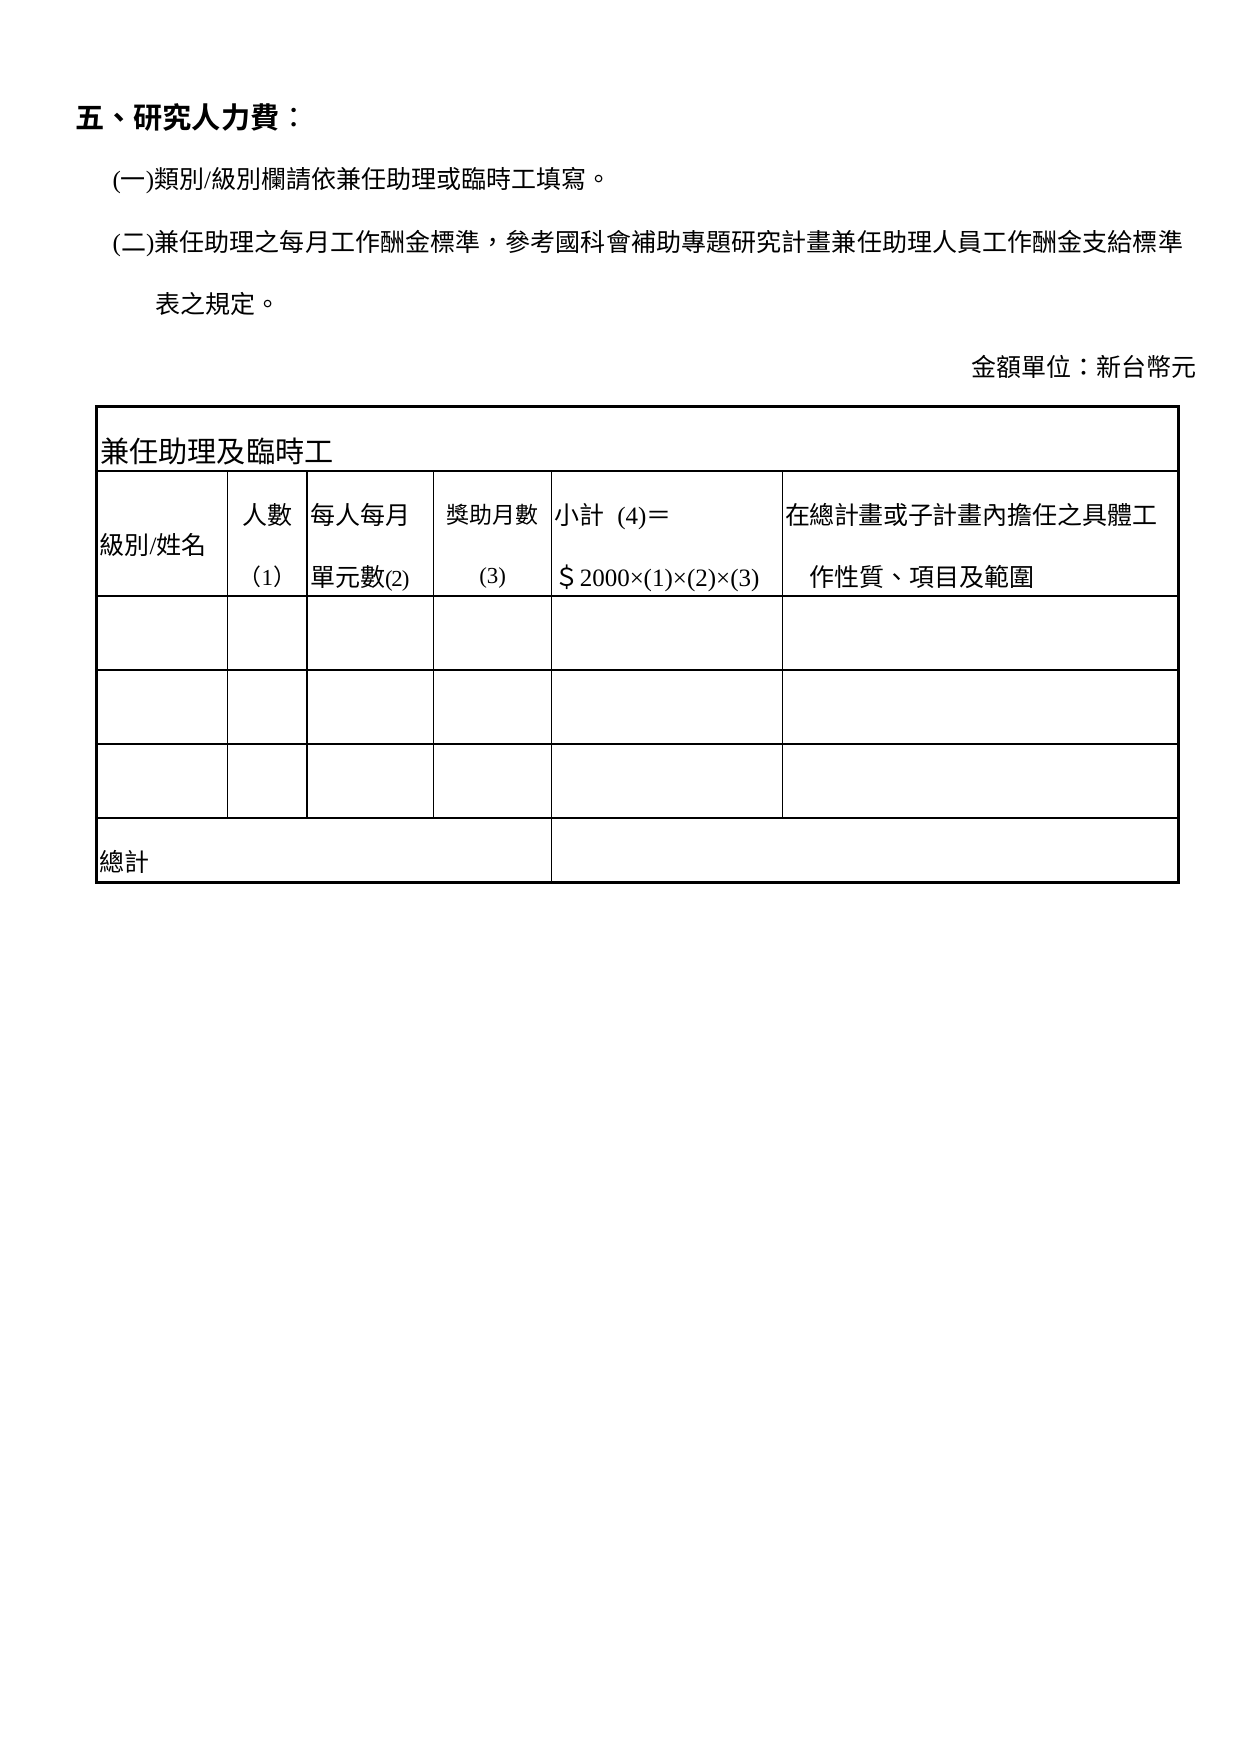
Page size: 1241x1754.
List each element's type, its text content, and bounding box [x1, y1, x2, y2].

table_cell [783, 597, 1177, 669]
table_cell [434, 597, 551, 669]
text (二)兼任助理之每月工作酬金標準，參考國科會補助專題研究計畫兼任助理人員工作酬金支給標準表之規定。 [112, 199, 1183, 324]
table_cell [783, 745, 1177, 817]
table_cell [783, 671, 1177, 743]
table_cell [308, 671, 433, 743]
table_cell 小計 (4)＝ ＄2000×(1)×(2)×(3) [552, 472, 782, 595]
table_cell 總計 [98, 819, 551, 881]
table_cell 人數 （1） [228, 472, 306, 595]
table_cell [552, 597, 782, 669]
text (一)類別/級別欄請依兼任助理或臨時工填寫。 [112, 136, 1183, 199]
table_header 兼任助理及臨時工 [98, 408, 1177, 470]
table_cell 每人每月單元數(2) [308, 472, 433, 595]
table_cell [98, 671, 227, 743]
table_cell [98, 597, 227, 669]
table_cell 級別/姓名 [98, 472, 227, 595]
text 五、研究人力費： [75, 74, 1200, 136]
table_cell [228, 671, 306, 743]
table_cell 獎助月數(3) [434, 472, 551, 595]
table_cell [552, 819, 1177, 881]
table_cell [552, 671, 782, 743]
text 金額單位：新台幣元 [87, 324, 1196, 386]
table_cell [434, 671, 551, 743]
table_cell [228, 745, 306, 817]
table_cell [434, 745, 551, 817]
table_cell [552, 745, 782, 817]
table_cell [308, 745, 433, 817]
table_cell [98, 745, 227, 817]
table_cell 在總計畫或子計畫內擔任之具體工作性質、項目及範圍 [783, 472, 1177, 595]
table_cell [228, 597, 306, 669]
table_cell [308, 597, 433, 669]
